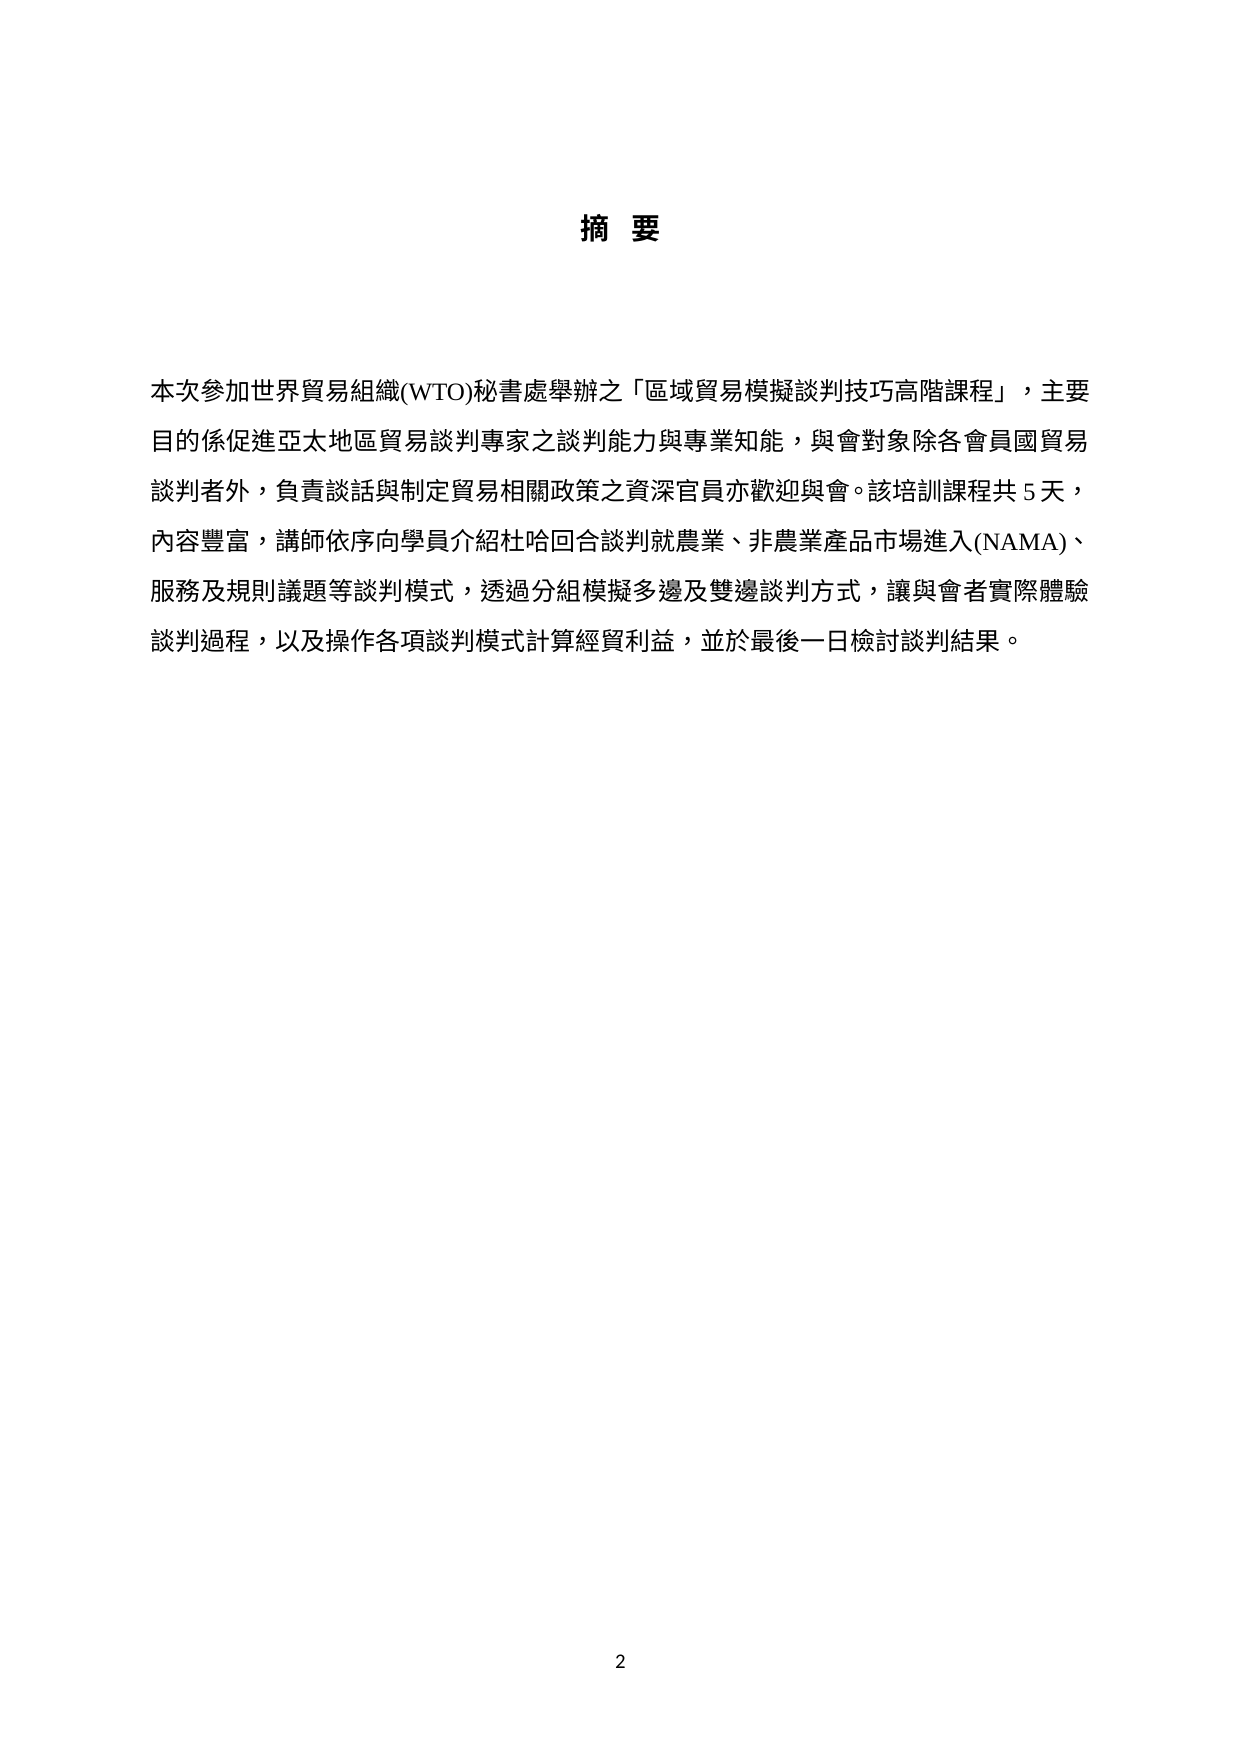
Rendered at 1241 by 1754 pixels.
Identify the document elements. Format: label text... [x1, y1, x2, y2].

text 摘 要 [150, 188, 1090, 265]
text 本次參加世界貿易組織(WTO)秘書處舉辦之「區域貿易模擬談判技巧高階課程」，主要目的係促進亞太地區貿易談判專家之談判能力與專業知能，與會對象除各會員國貿易談判者外，負責談話與制定貿易相關政策之資深官員亦歡迎與會。該培訓課程共5天，內容豐富，講師依序向學員介紹杜哈回合談判就農業、非農業產品市場進入(NAMA)、服務及規則議題等談判模式，透過分組模擬多邊及雙邊談判方式，讓與會者實際體驗談判過程，以及操作各項談判模式計算經貿利益，並於最後一日檢討談判結果。 [150, 360, 1090, 660]
